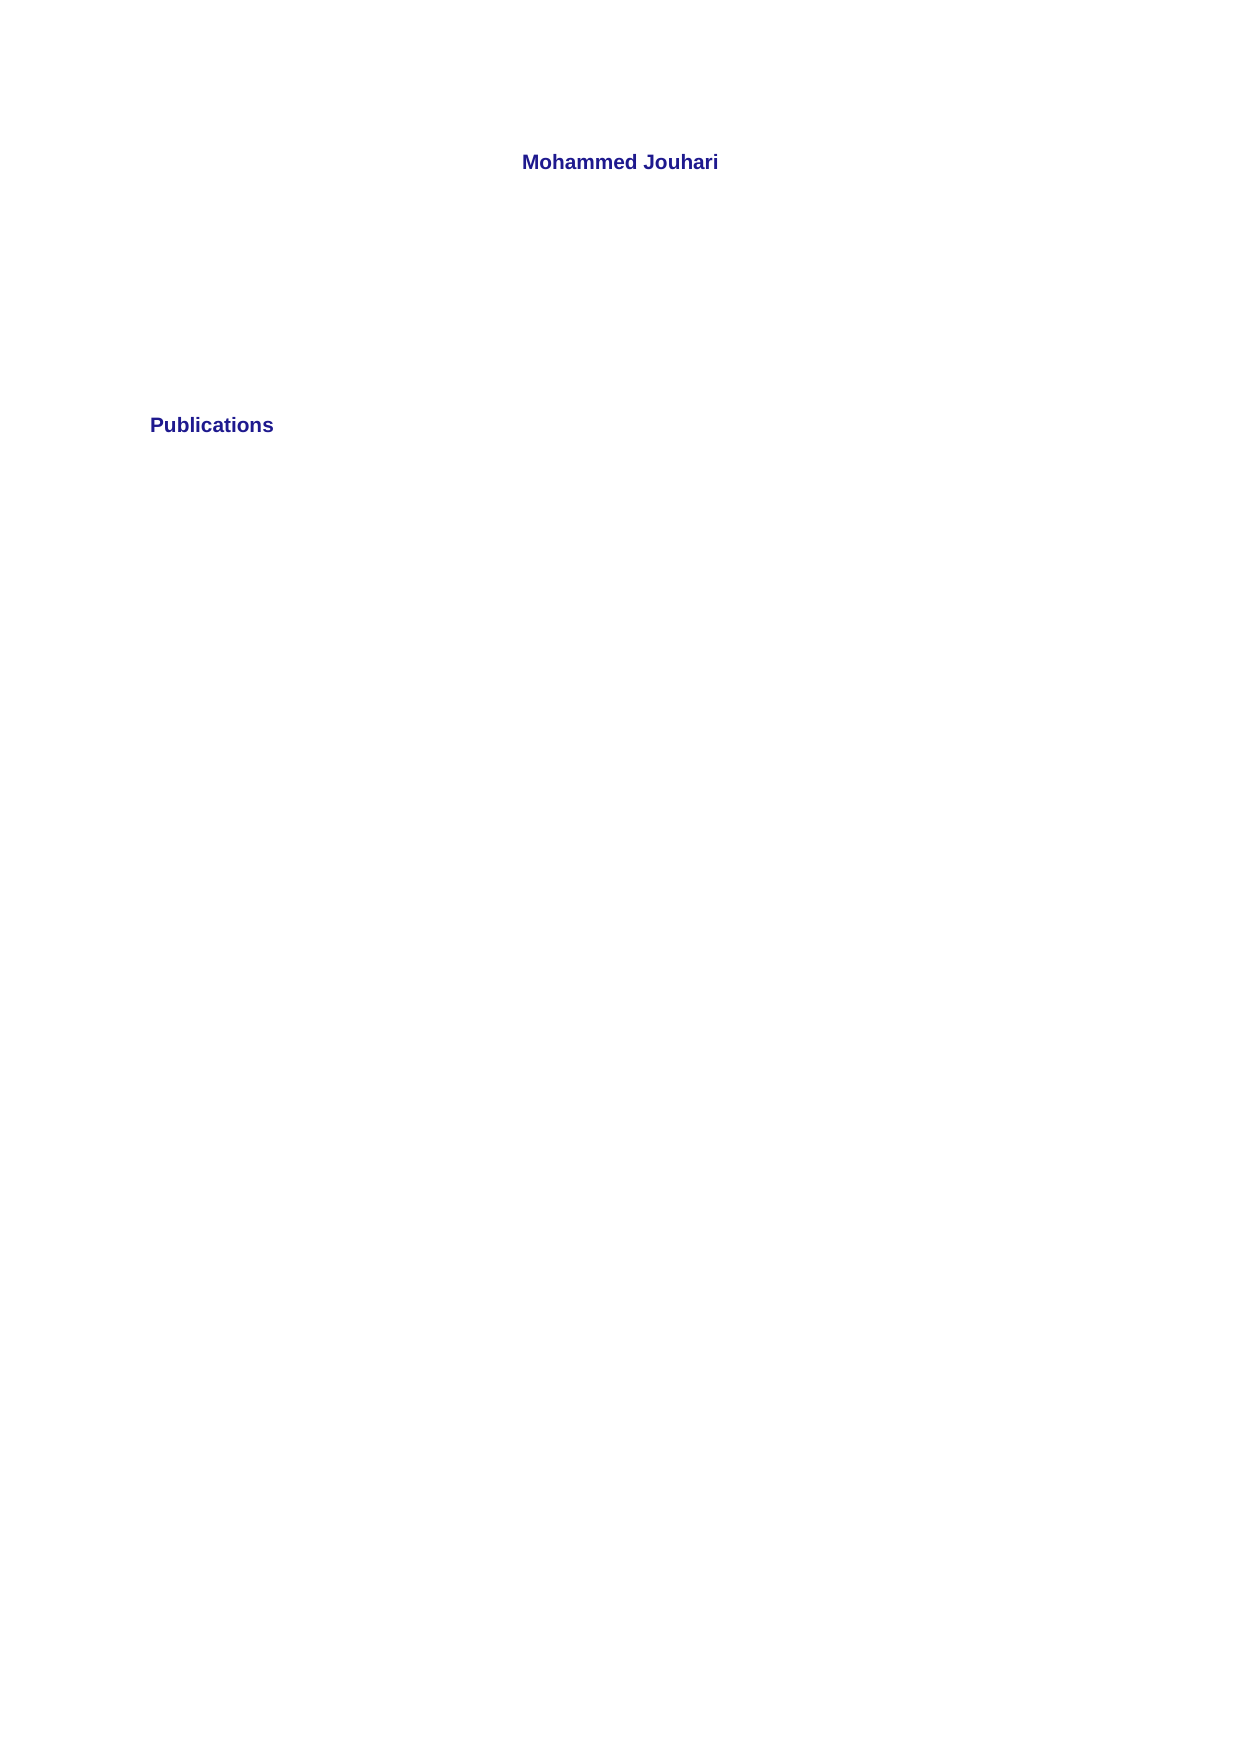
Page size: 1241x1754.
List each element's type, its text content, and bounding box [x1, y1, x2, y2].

subtitle Publications [150, 412, 1090, 436]
subtitle Mohammed Jouhari [150, 150, 1090, 174]
